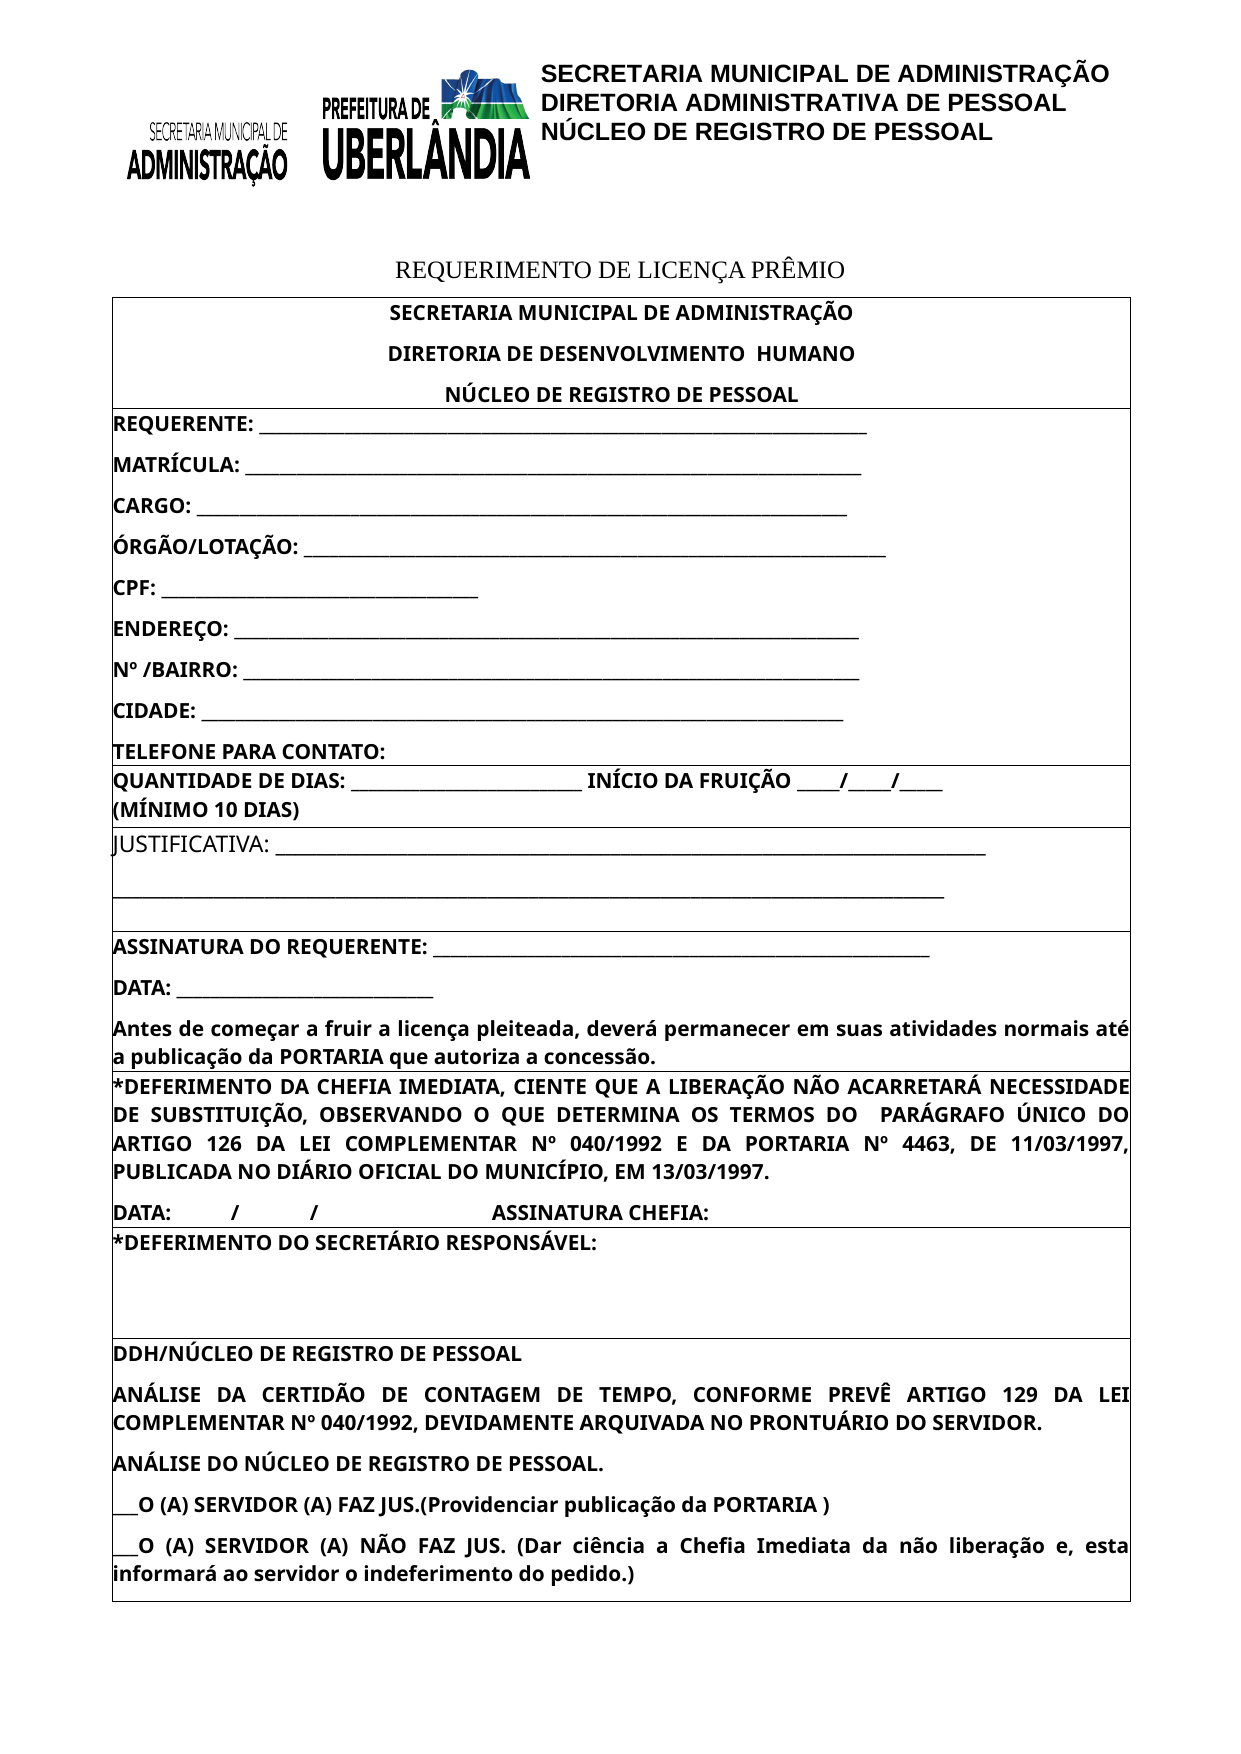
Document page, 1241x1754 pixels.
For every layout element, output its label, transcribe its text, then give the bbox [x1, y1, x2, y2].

table_cell JUSTIFICATIVA: ______________________________________________________________________ __________________________________________________________________________________ [113, 828, 1130, 931]
text REQUERIMENTO DE LICENÇA PRÊMIO [112, 256, 1128, 284]
table_cell DDH/NÚCLEO DE REGISTRO DE PESSOAL ANÁLISE DA CERTIDÃO DE CONTAGEM DE TEMPO, CONFORME PREVÊ ARTIGO 129 DA LEI COMPLEMENTAR Nº 040/1992, DEVIDAMENTE ARQUIVADA NO PRONTUÁRIO DO SERVIDOR. ANÁLISE DO NÚCLEO DE REGISTRO DE PESSOAL. ___O (A) SERVIDOR (A) FAZ JUS.(Providenciar publicação da PORTARIA ) ___O (A) SERVIDOR (A) NÃO FAZ JUS. (Dar ciência a Chefia Imediata da não liberação e, esta informará ao servidor o indeferimento do pedido.) [113, 1339, 1130, 1601]
table_cell *DEFERIMENTO DA CHEFIA IMEDIATA, CIENTE QUE A LIBERAÇÃO NÃO ACARRETARÁ NECESSIDADE DE SUBSTITUIÇÃO, OBSERVANDO O QUE DETERMINA OS TERMOS DO PARÁGRAFO ÚNICO DO ARTIGO 126 DA LEI COMPLEMENTAR Nº 040/1992 E DA PORTARIA Nº 4463, DE 11/03/1997, PUBLICADA NO DIÁRIO OFICIAL DO MUNICÍPIO, EM 13/03/1997. DATA: / / ASSINATURA CHEFIA: [113, 1072, 1130, 1227]
table_cell REQUERENTE: _______________________________________________________________________ MATRÍCULA: ________________________________________________________________________ CARGO: ____________________________________________________________________________ ÓRGÃO/LOTAÇÃO: ____________________________________________________________________ CPF: _____________________________________ ENDEREÇO: _________________________________________________________________________ Nº /BAIRRO: ________________________________________________________________________ CIDADE: ___________________________________________________________________________ TELEFONE PARA CONTATO: [113, 409, 1130, 765]
text DIRETORIA ADMINISTRATIVA DE PESSOAL [541, 88, 1137, 117]
table_cell *DEFERIMENTO DO SECRETÁRIO RESPONSÁVEL: [113, 1228, 1130, 1338]
table_header SECRETARIA MUNICIPAL DE ADMINISTRAÇÃO DIRETORIA DE DESENVOLVIMENTO HUMANO NÚCLEO DE REGISTRO DE PESSOAL [113, 298, 1130, 408]
table_cell QUANTIDADE DE DIAS: ___________________________ INÍCIO DA FRUIÇÃO _____/_____/_____ (MÍNIMO 10 DIAS) [113, 766, 1130, 827]
table_cell ASSINATURA DO REQUERENTE: __________________________________________________________ DATA: ______________________________ Antes de começar a fruir a licença pleiteada, deverá permanecer em suas atividades normais até a publicação da PORTARIA que autoriza a concessão. [113, 932, 1130, 1071]
text SECRETARIA MUNICIPAL DE ADMINISTRAÇÃO [112, 59, 1128, 88]
text NÚCLEO DE REGISTRO DE PESSOAL [541, 117, 1128, 145]
picture [115, 62, 541, 194]
